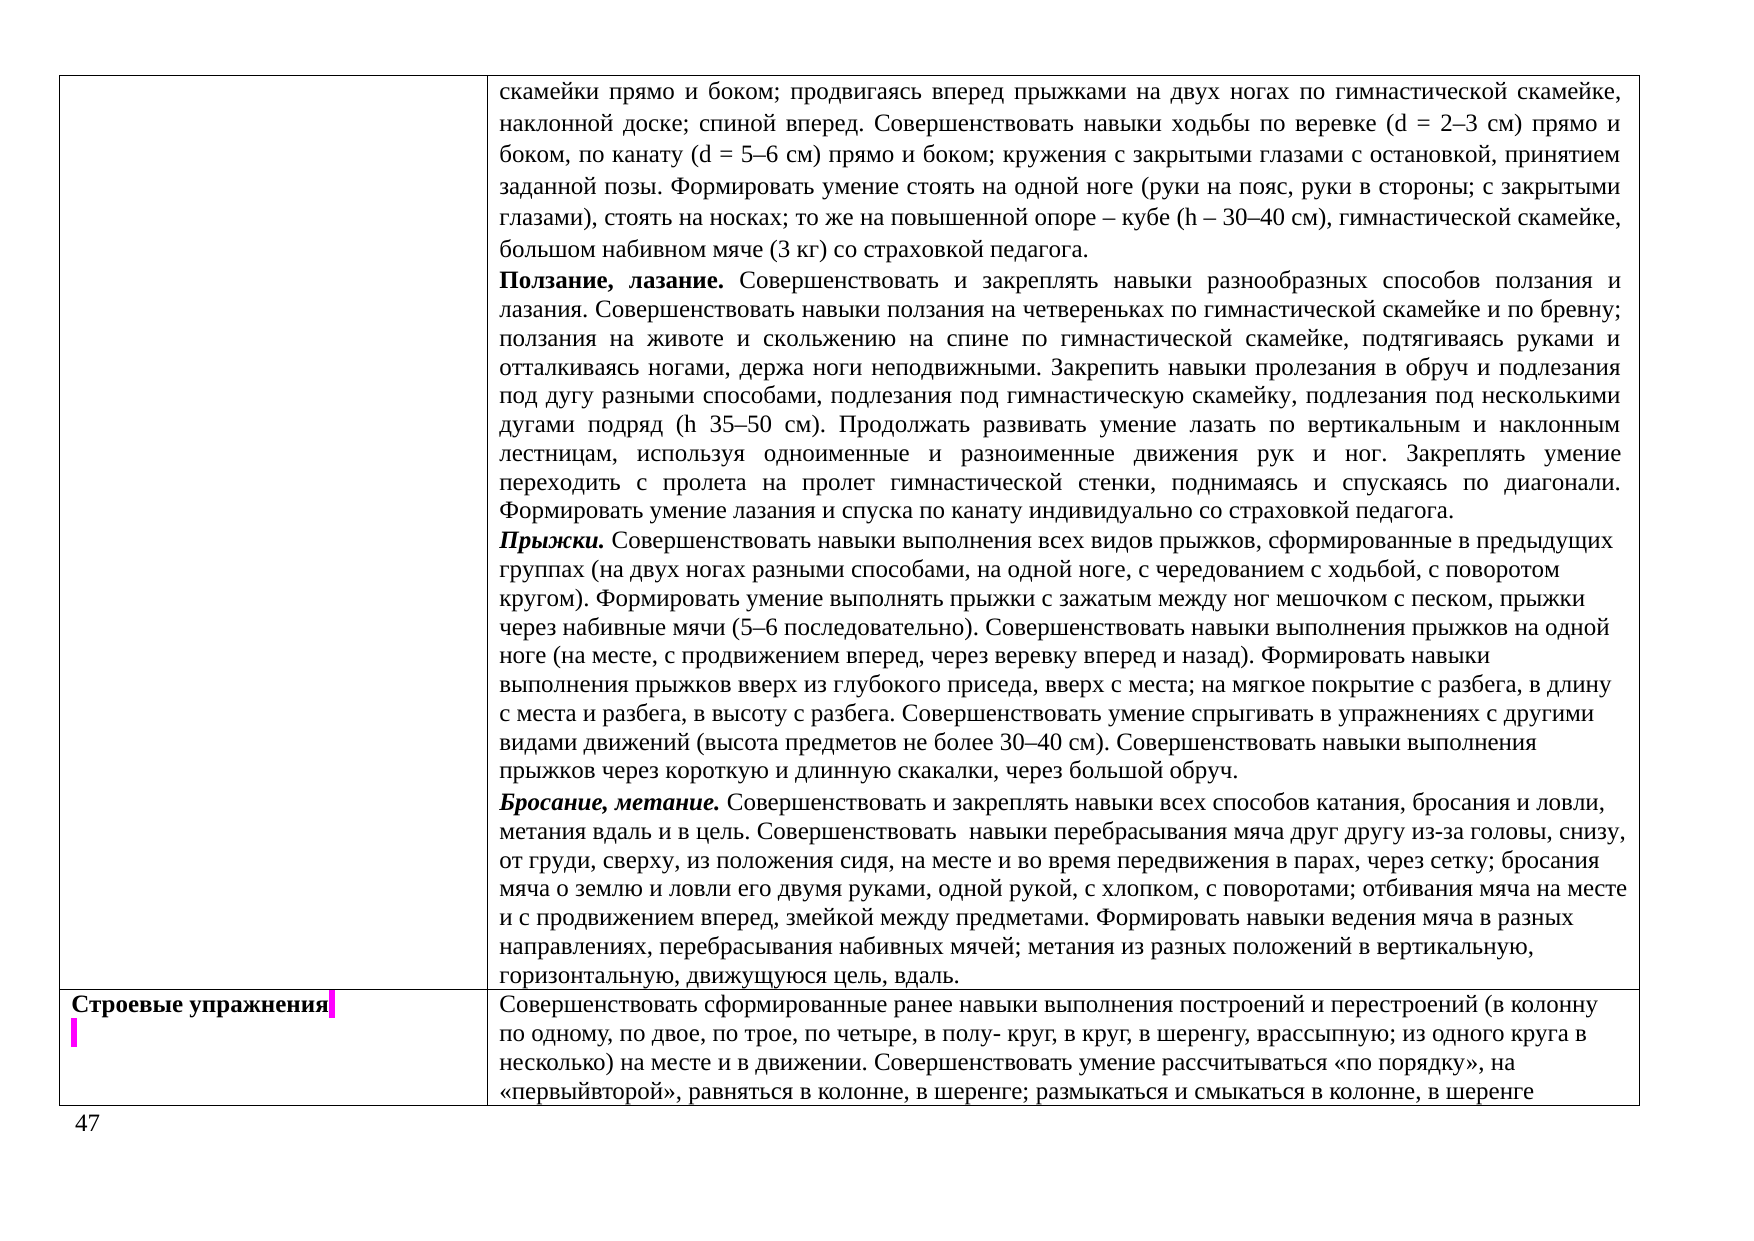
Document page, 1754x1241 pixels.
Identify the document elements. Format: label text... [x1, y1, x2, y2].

table_cell Совершенствовать сформированные ранее навыки выполнения построений и перестроений (в колонну по одному, по двое, по трое, по четыре, в полу- круг, в круг, в шеренгу, врассыпную; из одного круга в несколько) на месте и в движении. Совершенствовать умение рассчитываться «по порядку», на «первыйвторой», равняться в колонне, в шеренге; размыкаться и смыкаться в колонне, в шеренге [488, 990, 1639, 1104]
table_cell Строевые упражнения [60, 990, 487, 1104]
table_cell скамейки прямо и боком; продвигаясь вперед прыжками на двух ногах по гимнастической скамейке, наклонной доске; спиной вперед. Совершенствовать навыки ходьбы по веревке (d = 2–3 см) прямо и боком, по канату (d = 5–6 см) прямо и боком; кружения с закрытыми глазами с остановкой, принятием заданной позы. Формировать умение стоять на одной ноге (руки на пояс, руки в стороны; с закрытыми глазами), стоять на носках; то же на повышенной опоре – кубе (h – 30–40 см), гимнастической скамейке, большом набивном мяче (3 кг) со страховкой педагога. Ползание, лазание. Совершенствовать и закреплять навыки разнообразных способов ползания и лазания. Совершенствовать навыки ползания на четвереньках по гимнастической скамейке и по бревну; ползания на животе и скольжению на спине по гимнастической скамейке, подтягиваясь руками и отталкиваясь ногами, держа ноги неподвижными. Закрепить навыки пролезания в обруч и подлезания под дугу разными способами, подлезания под гимнастическую скамейку, подлезания под несколькими дугами подряд (h 35–50 см). Продолжать развивать умение лазать по вертикальным и наклонным лестницам, используя одноименные и разноименные движения рук и ног. Закреплять умение переходить с пролета на пролет гимнастической стенки, поднимаясь и спускаясь по диагонали. Формировать умение лазания и спуска по канату индивидуально со страховкой педагога. Прыжки. Совершенствовать навыки выполнения всех видов прыжков, сформированные в предыдущих группах (на двух ногах разными способами, на одной ноге, с чередованием с ходьбой, с поворотом кругом). Формировать умение выполнять прыжки с зажатым между ног мешочком с песком, прыжки через набивные мячи (5–6 последовательно). Совершенствовать навыки выполнения прыжков на одной ноге (на месте, с продвижением вперед, через веревку вперед и назад). Формировать навыки выполнения прыжков вверх из глубокого приседа, вверх с места; на мягкое покрытие с разбега, в длину с места и разбега, в высоту с разбега. Совершенствовать умение спрыгивать в упражнениях с другими видами движений (высота предметов не более 30–40 см). Совершенствовать навыки выполнения прыжков через короткую и длинную скакалки, через большой обруч. Бросание, метание. Совершенствовать и закреплять навыки всех способов катания, бросания и ловли, метания вдаль и в цель. Совершенствовать навыки перебрасывания мяча друг другу из-за головы, снизу, от груди, сверху, из положения сидя, на месте и во время передвижения в парах, через сетку; бросания мяча о землю и ловли его двумя руками, одной рукой, с хлопком, с поворотами; отбивания мяча на месте и с продвижением вперед, змейкой между предметами. Формировать навыки ведения мяча в разных направлениях, перебрасывания набивных мячей; метания из разных положений в вертикальную, горизонтальную, движущуюся цель, вдаль. [488, 76, 1639, 988]
table_cell [60, 76, 487, 988]
